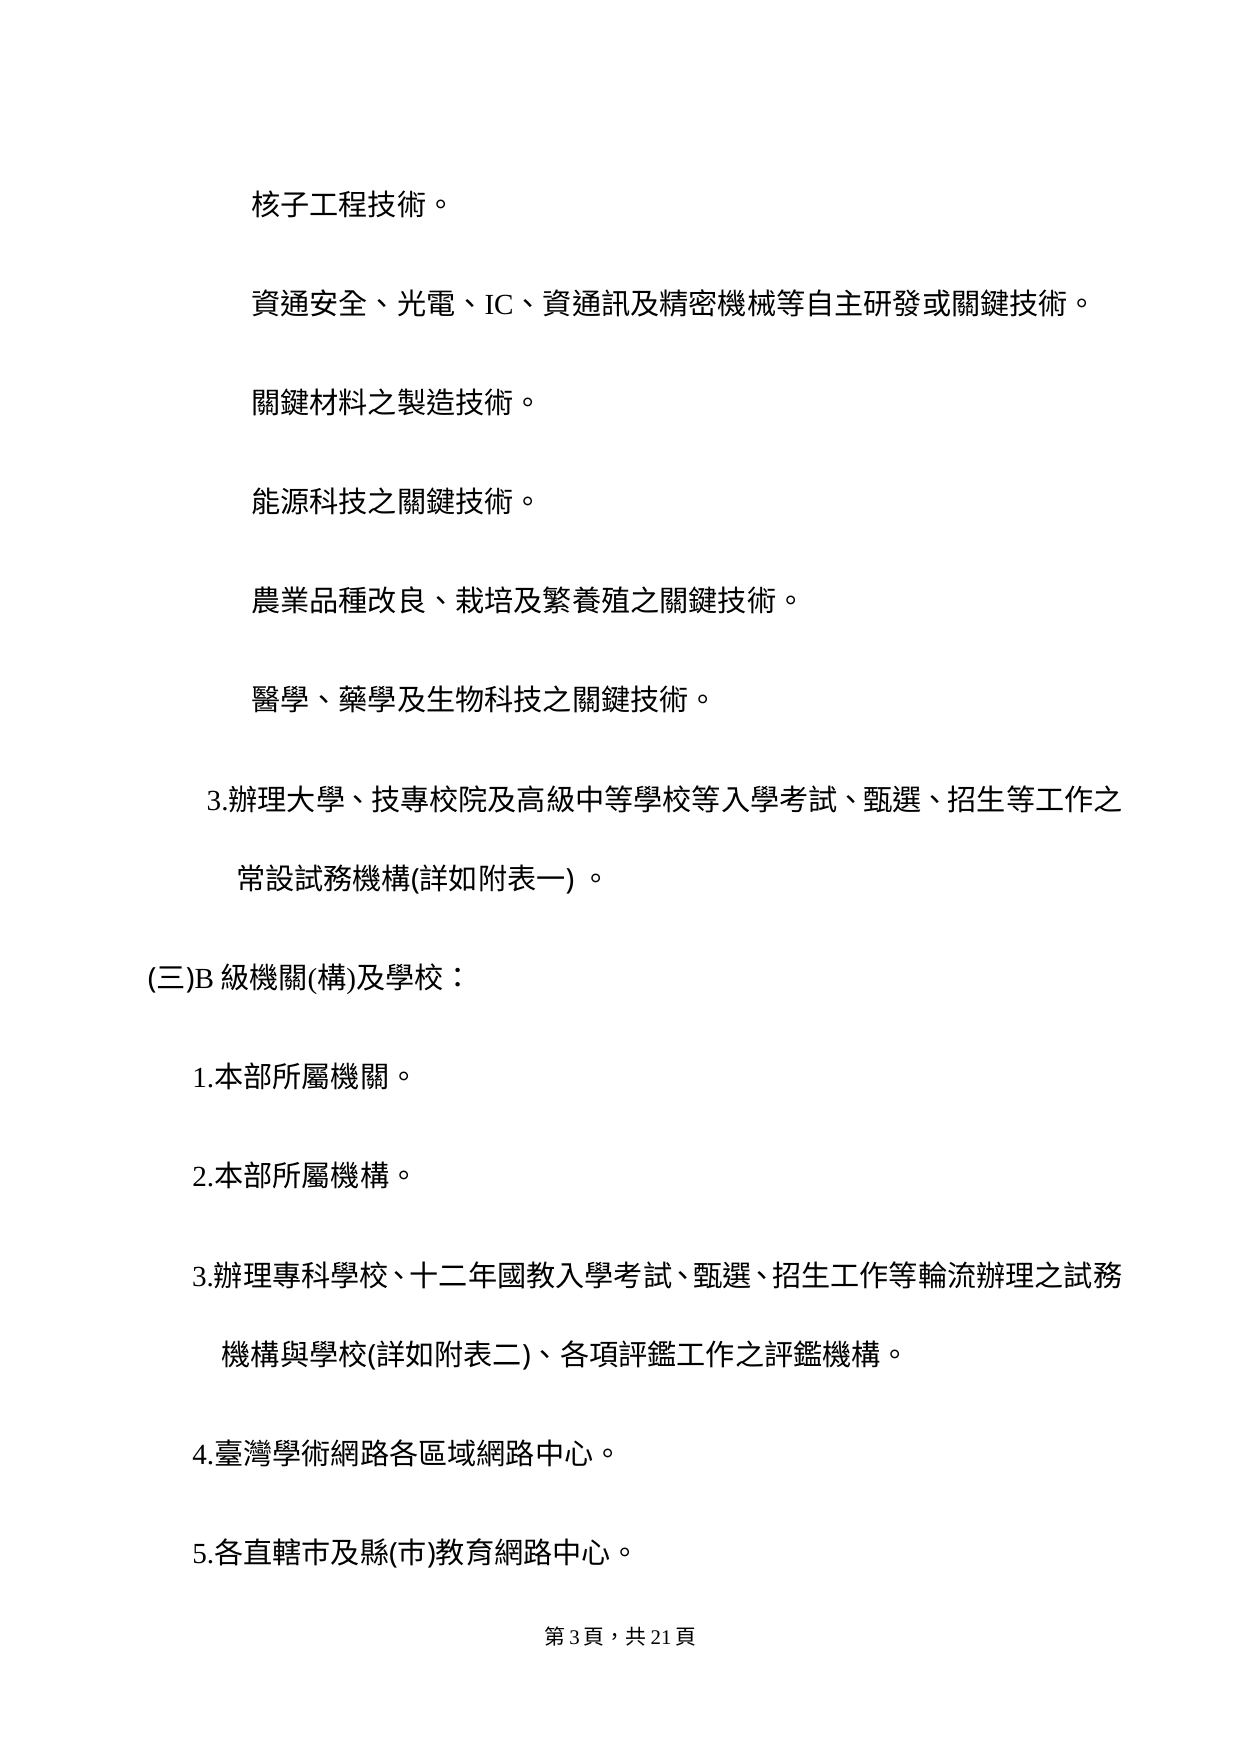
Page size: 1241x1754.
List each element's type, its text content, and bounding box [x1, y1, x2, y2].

text 農業品種改良、栽培及繁養殖之關鍵技術。 [251, 559, 1122, 639]
text 5.各直轄巿及縣(巿)教育網路中心。 [192, 1511, 1122, 1591]
text 1.本部所屬機關。 [192, 1035, 1122, 1115]
text 核子工程技術。 [251, 163, 1122, 242]
text (三)B級機關(構)及學校： [148, 936, 1122, 1016]
text 3.辦理大學、技專校院及高級中等學校等入學考試、甄選、招生等工作之常設試務機構(詳如附表一) 。 [206, 758, 1122, 916]
text 4.臺灣學術網路各區域網路中心。 [192, 1412, 1122, 1492]
text 醫學、藥學及生物科技之關鍵技術。 [251, 658, 1122, 738]
text 3.辦理專科學校、十二年國教入學考試、甄選、招生工作等輪流辦理之試務機構與學校(詳如附表二)、各項評鑑工作之評鑑機構。 [192, 1234, 1122, 1392]
text 2.本部所屬機構。 [192, 1134, 1122, 1214]
text 關鍵材料之製造技術。 [251, 361, 1122, 440]
text 資通安全、光電、IC、資通訊及精密機械等自主研發或關鍵技術。 [251, 262, 1122, 341]
text 能源科技之關鍵技術。 [251, 460, 1122, 539]
